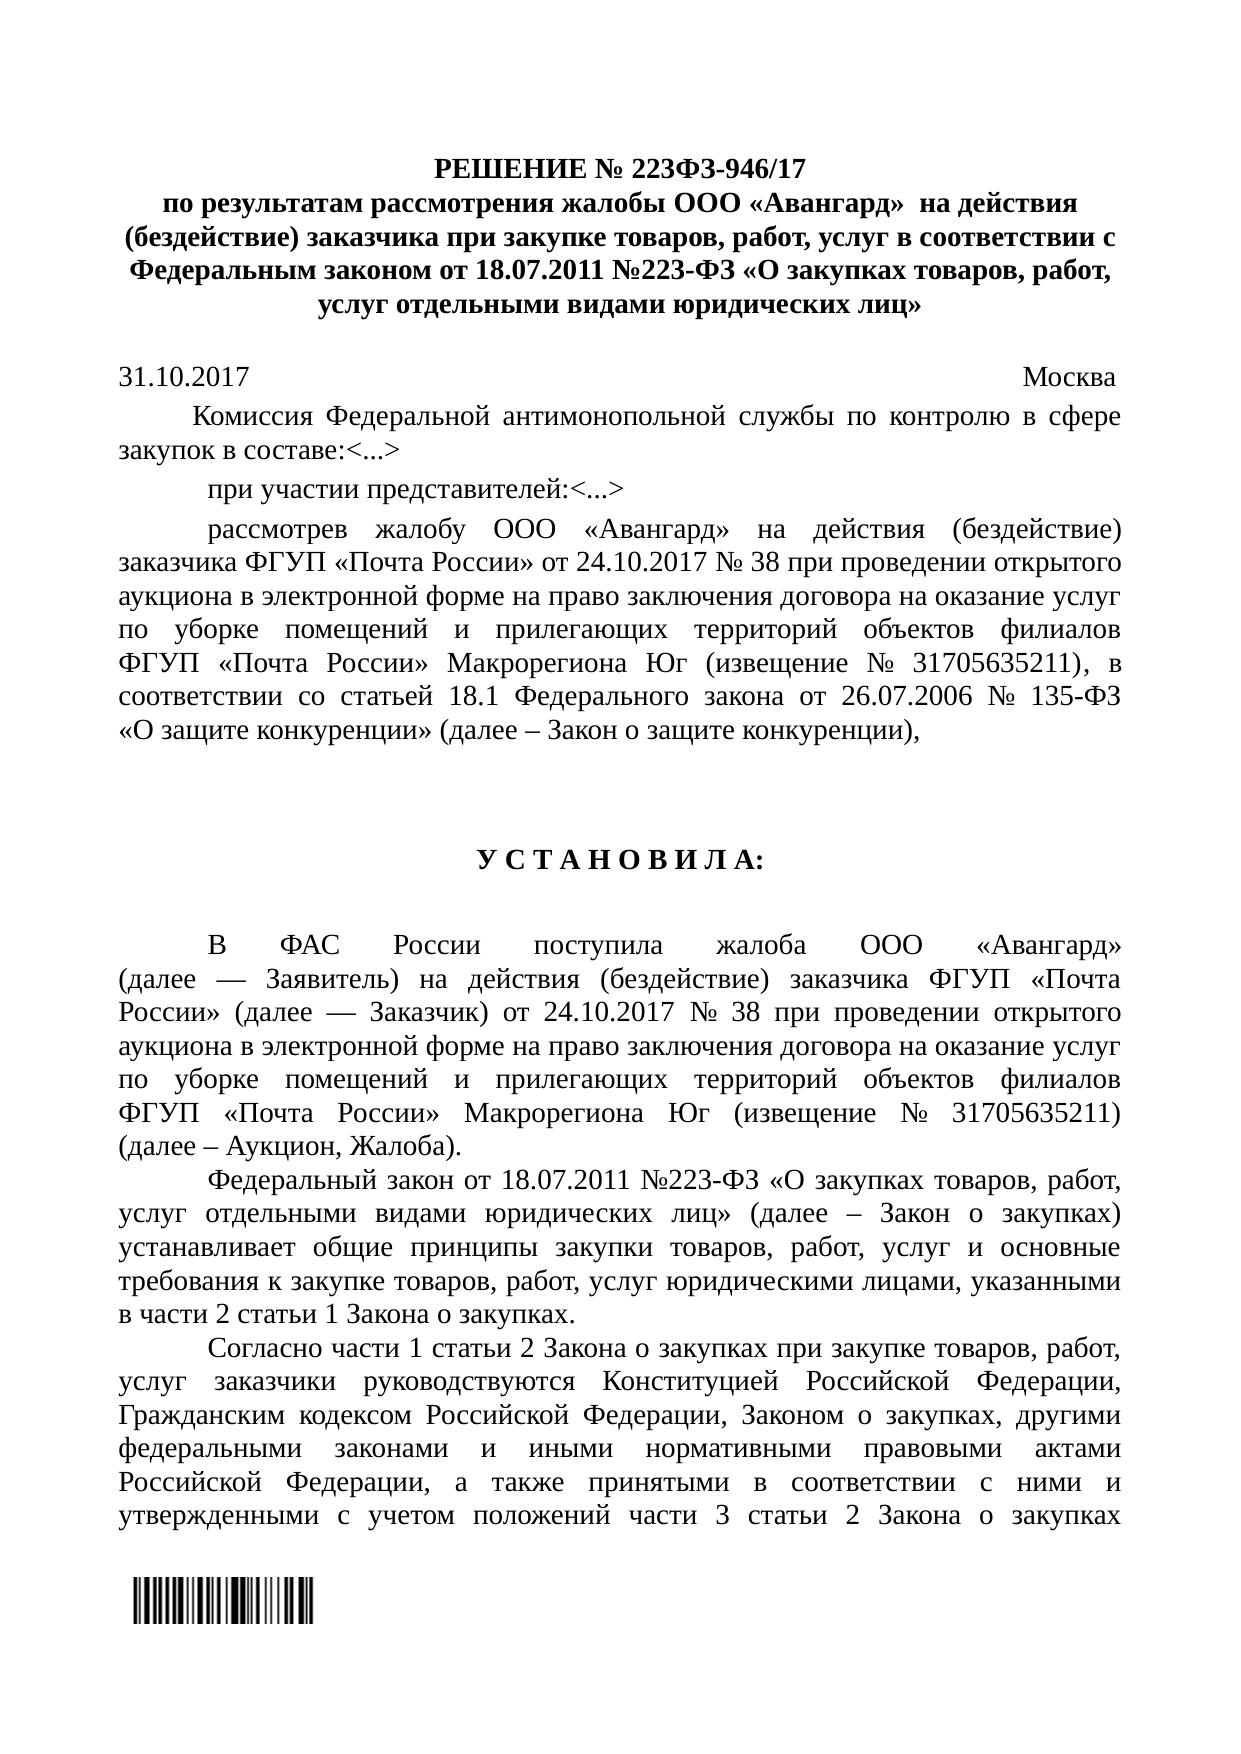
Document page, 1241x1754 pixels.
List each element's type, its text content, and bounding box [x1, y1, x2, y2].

text Комиссия Федеральной антимонопольной службы по контролю в сфере закупок в составе:<...> [118, 398, 1122, 465]
text Федеральный закон от 18.07.2011 №223-ФЗ «О закупках товаров, работ, услуг отдельными видами юридических лиц» (далее – Закон о закупках) устанавливает общие принципы закупки товаров, работ, услуг и основные требования к закупке товаров, работ, услуг юридическими лицами, указанными в части 2 статьи 1 Закона о закупках. [118, 1162, 1122, 1330]
text В ФАС России поступила жалоба ООО «Авангард» (далее — Заявитель) на действия (бездействие) заказчика ФГУП «Почта России» (далее — Заказчик) от 24.10.2017 № 38 при проведении открытого аукциона в электронной форме на право заключения договора на оказание услуг по уборке помещений и прилегающих территорий объектов филиалов ФГУП «Почта России» Макрорегиона Юг (извещение № 31705635211) (далее – Аукцион, Жалоба). [118, 927, 1122, 1162]
picture [118, 1577, 331, 1624]
text 31.10.2017 Москва [118, 359, 1122, 392]
text Согласно части 1 статьи 2 Закона о закупках при закупке товаров, работ, услуг заказчики руководствуются Конституцией Российской Федерации, Гражданским кодексом Российской Федерации, Законом о закупках, другими федеральными законами и иными нормативными правовыми актами Российской Федерации, а также принятыми в соответствии с ними и утвержденными с учетом положений части 3 статьи 2 Закона о закупках [118, 1330, 1122, 1531]
text при участии представителей:<...> [118, 471, 1122, 505]
text по результатам рассмотрения жалобы ООО «Авангард» на действия (бездействие) заказчика при закупке товаров, работ, услуг в соответствии с Федеральным законом от 18.07.2011 №223-ФЗ «О закупках товаров, работ, услуг отдельными видами юридических лиц» [118, 185, 1122, 319]
text РЕШЕНИЕ № 223ФЗ-946/17 [118, 152, 1122, 185]
text У С Т А Н О В И Л А: [118, 842, 1122, 876]
text рассмотрев жалобу ООО «Авангард» на действия (бездействие) заказчика ФГУП «Почта России» от 24.10.2017 № 38 при проведении открытого аукциона в электронной форме на право заключения договора на оказание услуг по уборке помещений и прилегающих территорий объектов филиалов ФГУП «Почта России» Макрорегиона Юг (извещение № 31705635211), в соответствии со статьей 18.1 Федерального закона от 26.07.2006 № 135-ФЗ «О защите конкуренции» (далее – Закон о защите конкуренции), [118, 511, 1122, 746]
